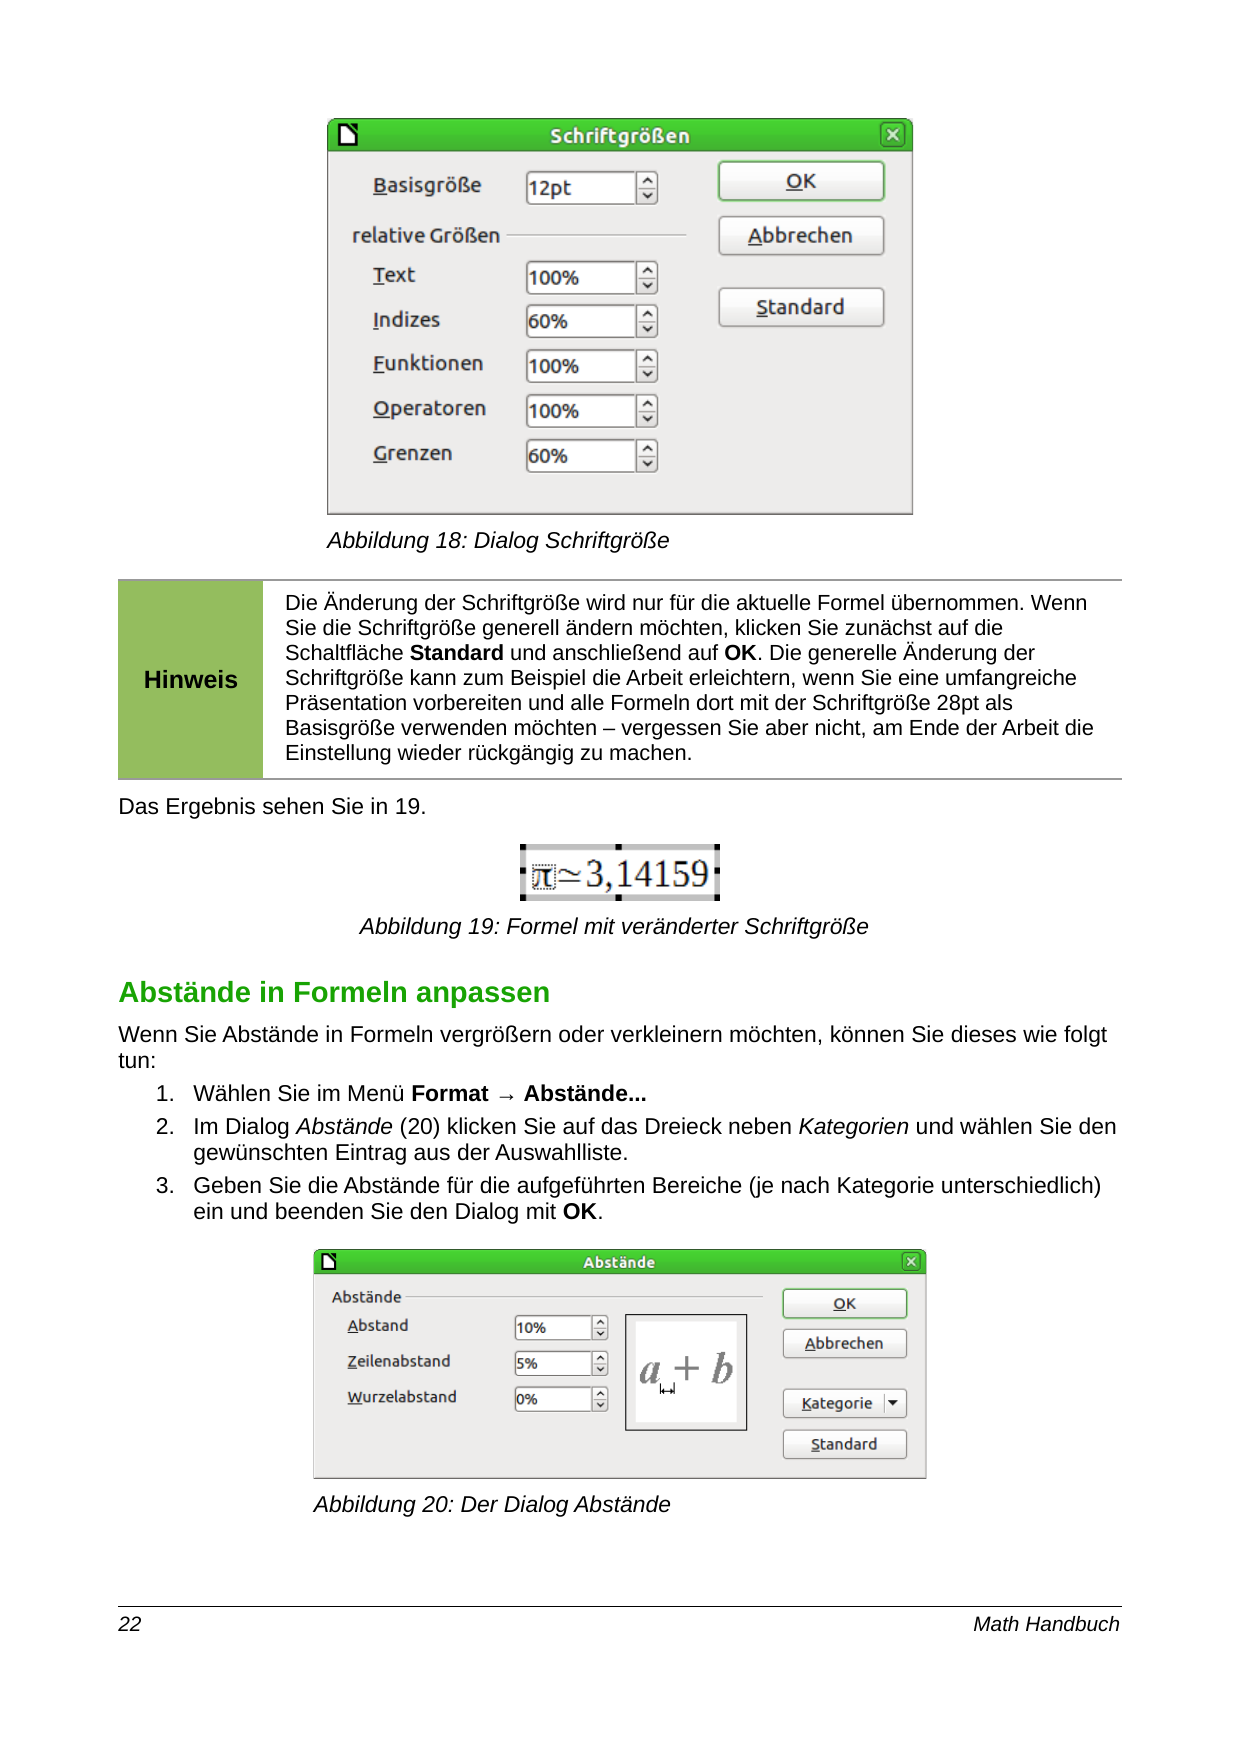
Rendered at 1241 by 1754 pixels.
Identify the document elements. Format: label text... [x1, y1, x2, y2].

table_header Die Änderung der Schriftgröße wird nur für die aktuelle Formel übernommen. Wenn Sie die Schriftgröße generell ändern möchten, klicken Sie zunächst auf die Schaltfläche Standard und anschließend auf OK. Die generelle Änderung der Schriftgröße kann zum Beispiel die Arbeit erleichtern, wenn Sie eine umfangreiche Präsentation vorbereiten und alle Formeln dort mit der Schriftgröße 28pt als Basisgröße verwenden möchten – vergessen Sie aber nicht, am Ende der Arbeit die Einstellung wieder rückgängig zu machen. [264, 581, 1122, 778]
picture [520, 844, 720, 901]
subtitle Abstände in Formeln anpassen [118, 975, 1122, 1008]
picture [327, 118, 914, 515]
text Abbildung 19: Formel mit veränderter Schriftgröße [359, 913, 881, 939]
list Wenn Sie Abstände in Formeln vergrößern oder verkleinern möchten, können Sie dieses wie folgt tun: [118, 1021, 1122, 1073]
list Wählen Sie im Menü Format → Abstände... [156, 1080, 1122, 1106]
table_header Hinweis [118, 581, 263, 778]
list Geben Sie die Abstände für die aufgeführten Bereiche (je nach Kategorie unterschiedlich) ein und beenden Sie den Dialog mit OK. [156, 1172, 1122, 1224]
text Abbildung 20: Der Dialog Abstände [314, 1491, 926, 1518]
text Das Ergebnis sehen Sie in Abbildung 19. [118, 793, 1122, 819]
list Im Dialog Abstände (Abbildung 20) klicken Sie auf das Dreieck neben Kategorien und wählen Sie den gewünschten Eintrag aus der Auswahlliste. [156, 1113, 1122, 1165]
picture [313, 1249, 927, 1479]
text Abbildung 18: Dialog Schriftgröße [327, 527, 913, 554]
